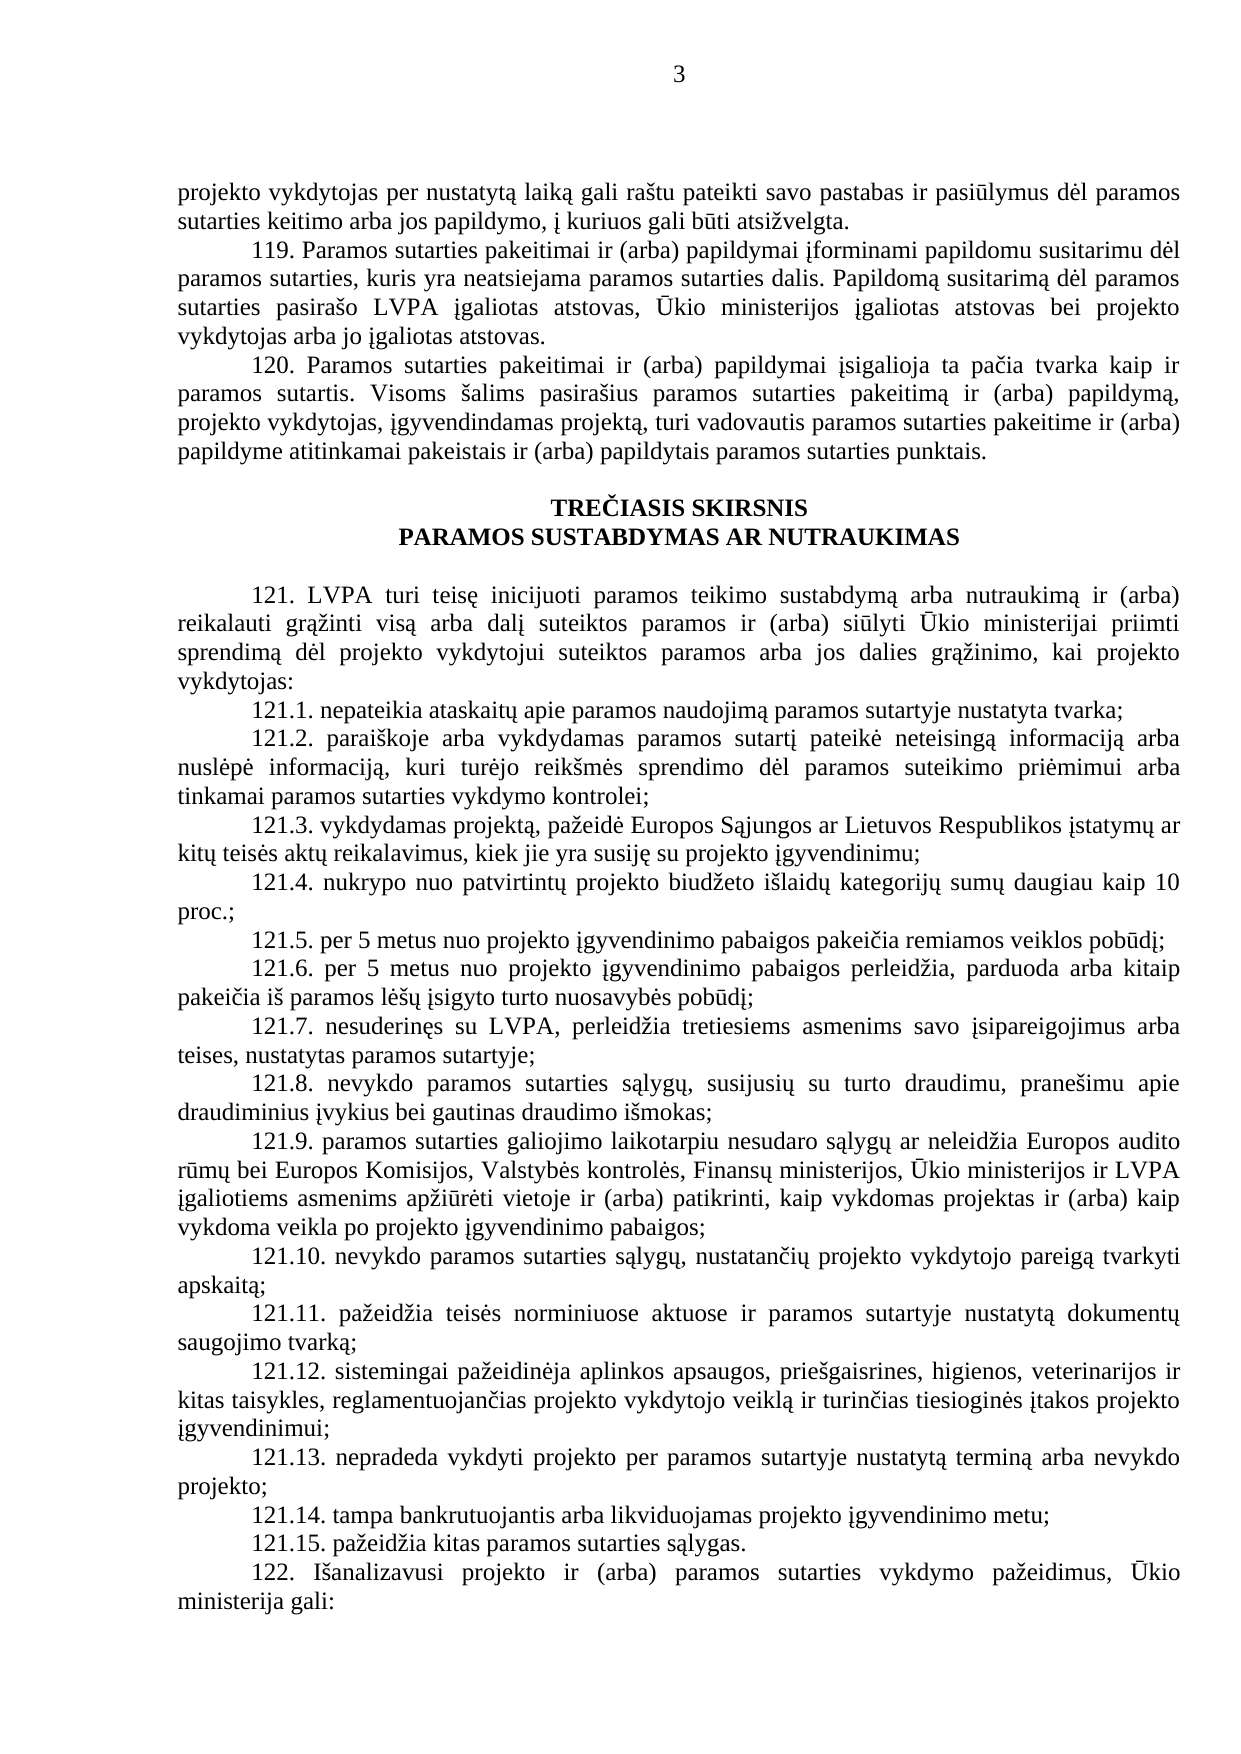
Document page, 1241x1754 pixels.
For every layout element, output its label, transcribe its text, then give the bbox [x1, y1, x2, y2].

text 121.6. per 5 metus nuo projekto įgyvendinimo pabaigos perleidžia, parduoda arba kitaip pakeičia iš paramos lėšų įsigyto turto nuosavybės pobūdį; [177, 953, 1181, 1011]
text 121.12. sistemingai pažeidinėja aplinkos apsaugos, priešgaisrines, higienos, veterinarijos ir kitas taisykles, reglamentuojančias projekto vykdytojo veiklą ir turinčias tiesioginės įtakos projekto įgyvendinimui; [177, 1356, 1181, 1442]
text 121. LVPA turi teisę inicijuoti paramos teikimo sustabdymą arba nutraukimą ir (arba) reikalauti grąžinti visą arba dalį suteiktos paramos ir (arba) siūlyti Ūkio ministerijai priimti sprendimą dėl projekto vykdytojui suteiktos paramos arba jos dalies grąžinimo, kai projekto vykdytojas: [177, 580, 1181, 695]
text trečiasis skirsnis [177, 493, 1181, 522]
text 120. Paramos sutarties pakeitimai ir (arba) papildymai įsigalioja ta pačia tvarka kaip ir paramos sutartis. Visoms šalims pasirašius paramos sutarties pakeitimą ir (arba) papildymą, projekto vykdytojas, įgyvendindamas projektą, turi vadovautis paramos sutarties pakeitime ir (arba) papildyme atitinkamai pakeistais ir (arba) papildytais paramos sutarties punktais. [177, 350, 1181, 465]
text 121.5. per 5 metus nuo projekto įgyvendinimo pabaigos pakeičia remiamos veiklos pobūdį; [177, 925, 1181, 953]
text 121.11. pažeidžia teisės norminiuose aktuose ir paramos sutartyje nustatytą dokumentų saugojimo tvarką; [177, 1298, 1181, 1356]
text 119. Paramos sutarties pakeitimai ir (arba) papildymai įforminami papildomu susitarimu dėl paramos sutarties, kuris yra neatsiejama paramos sutarties dalis. Papildomą susitarimą dėl paramos sutarties pasirašo LVPA įgaliotas atstovas, Ūkio ministerijos įgaliotas atstovas bei projekto vykdytojas arba jo įgaliotas atstovas. [177, 235, 1181, 350]
text 122. Išanalizavusi projekto ir (arba) paramos sutarties vykdymo pažeidimus, Ūkio ministerija gali: [177, 1557, 1181, 1615]
text 121.1. nepateikia ataskaitų apie paramos naudojimą paramos sutartyje nustatyta tvarka; [177, 695, 1181, 723]
text projekto vykdytojas per nustatytą laiką gali raštu pateikti savo pastabas ir pasiūlymus dėl paramos sutarties keitimo arba jos papildymo, į kuriuos gali būti atsižvelgta. [177, 177, 1181, 235]
text 121.10. nevykdo paramos sutarties sąlygų, nustatančių projekto vykdytojo pareigą tvarkyti apskaitą; [177, 1241, 1181, 1298]
text 121.4. nukrypo nuo patvirtintų projekto biudžeto išlaidų kategorijų sumų daugiau kaip 10 proc.; [177, 867, 1181, 925]
text 121.3. vykdydamas projektą, pažeidė Europos Sąjungos ar Lietuvos Respublikos įstatymų ar kitų teisės aktų reikalavimus, kiek jie yra susiję su projekto įgyvendinimu; [177, 810, 1181, 867]
text 121.14. tampa bankrutuojantis arba likviduojamas projekto įgyvendinimo metu; [177, 1500, 1181, 1528]
text Paramos sustabdymas ar nutraukimas [177, 522, 1181, 551]
text 121.15. pažeidžia kitas paramos sutarties sąlygas. [177, 1528, 1181, 1557]
text 121.8. nevykdo paramos sutarties sąlygų, susijusių su turto draudimu, pranešimu apie draudiminius įvykius bei gautinas draudimo išmokas; [177, 1068, 1181, 1126]
text 121.7. nesuderinęs su LVPA, perleidžia tretiesiems asmenims savo įsipareigojimus arba teises, nustatytas paramos sutartyje; [177, 1011, 1181, 1068]
text 121.13. nepradeda vykdyti projekto per paramos sutartyje nustatytą terminą arba nevykdo projekto; [177, 1442, 1181, 1500]
text 121.9. paramos sutarties galiojimo laikotarpiu nesudaro sąlygų ar neleidžia Europos audito rūmų bei Europos Komisijos, Valstybės kontrolės, Finansų ministerijos, Ūkio ministerijos ir LVPA įgaliotiems asmenims apžiūrėti vietoje ir (arba) patikrinti, kaip vykdomas projektas ir (arba) kaip vykdoma veikla po projekto įgyvendinimo pabaigos; [177, 1126, 1181, 1241]
text 121.2. paraiškoje arba vykdydamas paramos sutartį pateikė neteisingą informaciją arba nuslėpė informaciją, kuri turėjo reikšmės sprendimo dėl paramos suteikimo priėmimui arba tinkamai paramos sutarties vykdymo kontrolei; [177, 723, 1181, 810]
